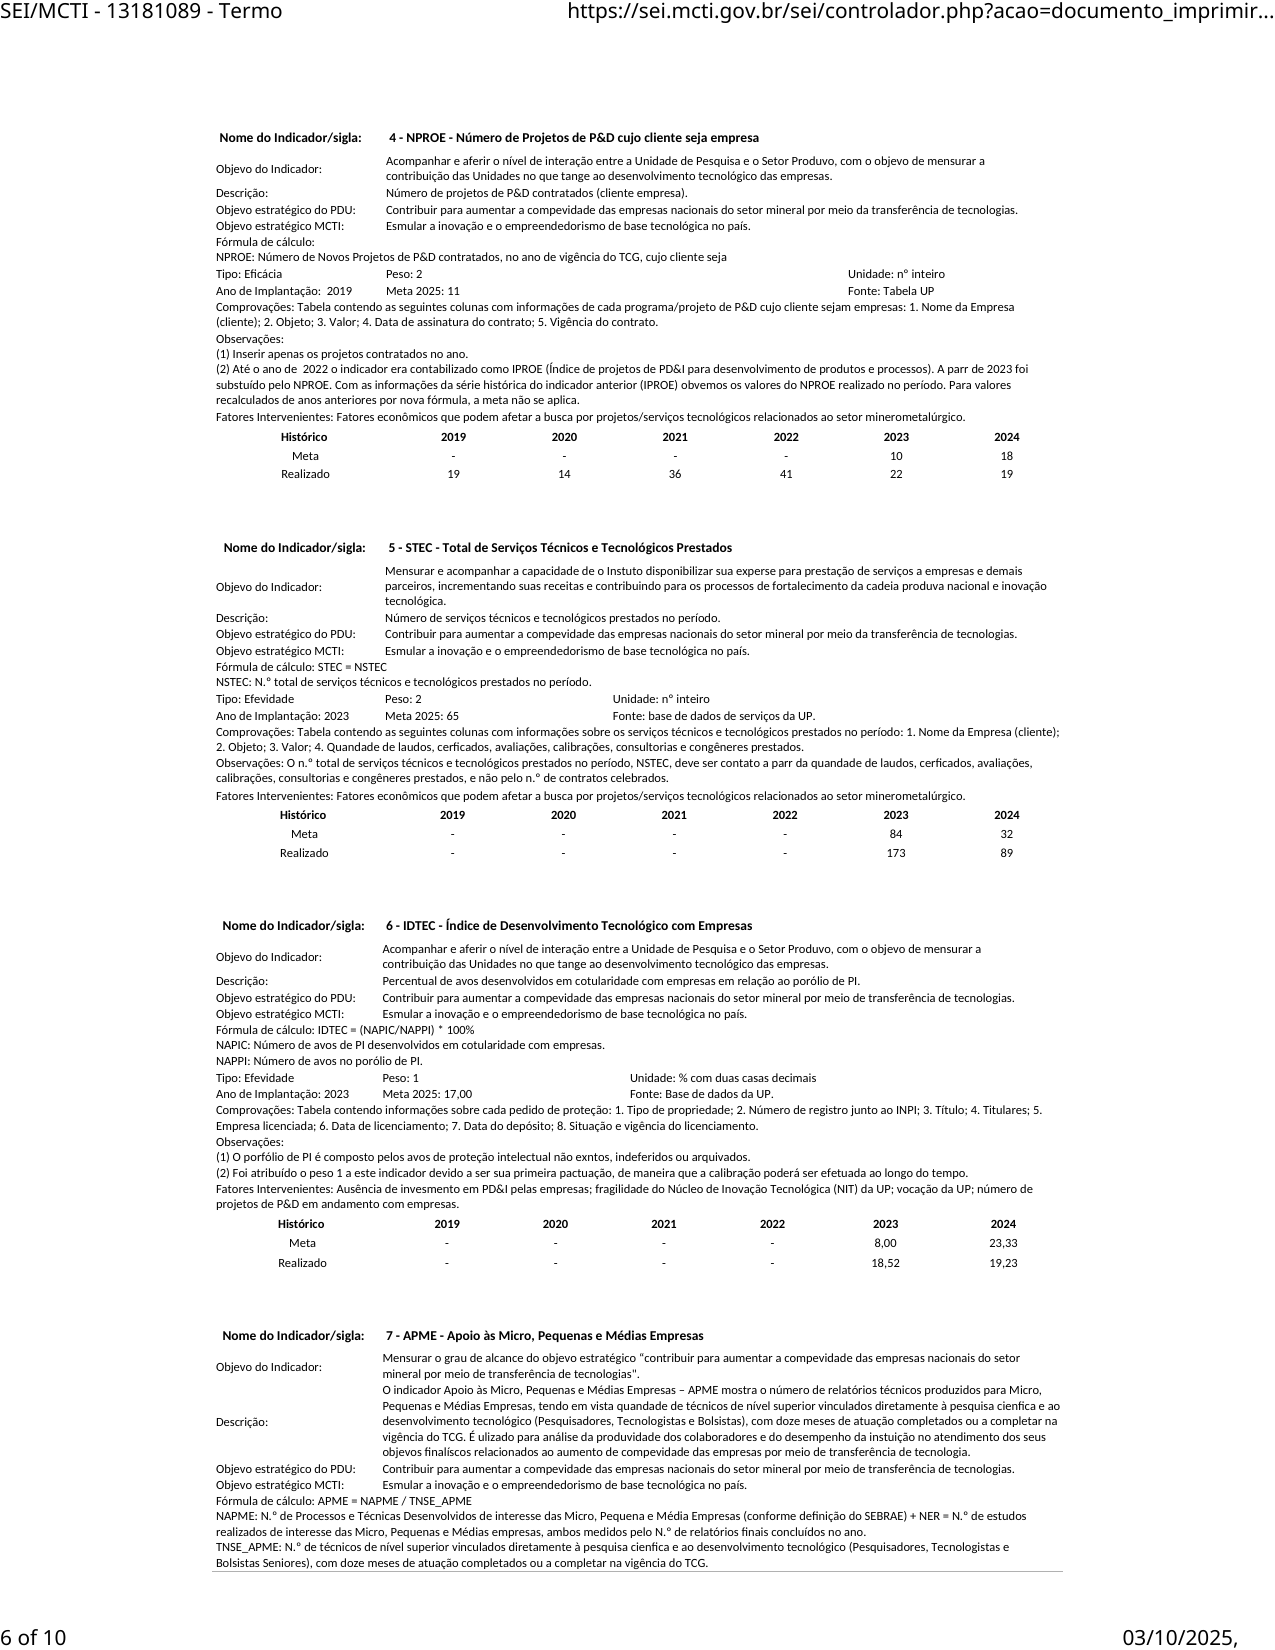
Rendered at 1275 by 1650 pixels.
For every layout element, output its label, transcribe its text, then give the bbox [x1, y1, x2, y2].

table_cell Comprovações: Tabela contendo informações sobre cada pedido de proteção: 1. Tipo de propriedade; 2. Número de registro junto ao INPI; 3. Título; 4. Titulares; 5. Empresa licenciada; 6. Data de licenciamento; 7. Data do depósito; 8. Situação e vigência do licenciamento. [212, 1102, 1062, 1134]
table_header Nome do Indicador/sigla: [212, 1319, 378, 1350]
table_cell 2021 [619, 805, 729, 823]
table_cell Acompanhar e aferir o nível de interação entre a Unidade de Pesquisa e o Setor Produvo, com o objevo de mensurar a contribuição das Unidades no que tange ao desenvolvimento tecnológico das empresas. [378, 941, 1062, 972]
table_cell 173 [840, 843, 951, 862]
table_header Nome do Indicador/sigla: [212, 910, 378, 941]
table_cell 19 [951, 465, 1062, 483]
table_cell - [397, 843, 508, 862]
table_cell Contribuir para aumentar a compevidade das empresas nacionais do setor mineral por meio da transferência de tecnologias. [381, 626, 1062, 642]
table_cell Tipo: Efevidade [212, 1069, 378, 1086]
table_cell Número de projetos de P&D contratados (cliente empresa). [382, 185, 1062, 201]
table_cell 2022 [731, 427, 841, 446]
table_header 7 - APME - Apoio às Micro, Pequenas e Médias Empresas [378, 1319, 1063, 1350]
table_cell 89 [951, 843, 1062, 862]
table_cell Fonte: base de dados de serviços da UP. [609, 707, 1062, 723]
table_cell Fonte: Tabela UP [841, 282, 1062, 299]
table_cell Meta [212, 1233, 393, 1252]
table_cell - [718, 1252, 827, 1271]
table_cell Meta [212, 824, 397, 842]
table_cell Número de serviços técnicos e tecnológicos prestados no período. [381, 609, 1062, 626]
table_cell Histórico [213, 427, 398, 446]
table_cell Objevo estratégico MCTI: [213, 218, 382, 234]
table_cell Descrição: [212, 1382, 378, 1460]
table_cell - [610, 1233, 718, 1252]
table_cell Comprovações: Tabela contendo as seguintes colunas com informações sobre os serviços técnicos e tecnológicos prestados no período: 1. Nome da Empresa (cliente); 2. Objeto; 3. Valor; 4. Quandade de laudos, cerficados, avaliações, calibrações, consultorias e congêneres prestados. [212, 723, 1062, 755]
table_cell Descrição: [212, 973, 378, 989]
table_cell 2022 [718, 1214, 827, 1233]
table_header [135, 1313, 1092, 1648]
table_cell - [501, 1233, 609, 1252]
table_cell Meta 2025: 65 [381, 707, 609, 723]
table_cell - [718, 1233, 827, 1252]
table_cell Peso: 2 [381, 691, 609, 707]
table_cell Percentual de avos desenvolvidos em cotularidade com empresas em relação ao porólio de PI. [378, 973, 1062, 989]
table_cell Unidade: nº inteiro [841, 266, 1062, 282]
table_cell Tipo: Eficácia [213, 266, 382, 282]
table_cell Fórmula de cálculo: IDTEC = (NAPIC/NAPPI) * 100% NAPIC: Número de avos de PI desenvolvidos em cotularidade com empresas. NAPPI: Número de avos no porólio de PI. [212, 1022, 1062, 1069]
table_cell 8,00 [827, 1233, 944, 1252]
table_cell 36 [620, 465, 731, 483]
table_header 6 of 10 [0, 1313, 135, 1648]
table_cell Realizado [213, 465, 398, 483]
table_cell 19,23 [944, 1252, 1062, 1271]
table_cell - [729, 843, 840, 862]
table_cell Fórmula de cálculo: APME = NAPME / TNSE_APME NAPME: N.º de Processos e Técnicas Desenvolvidos de interesse das Micro, Pequena e Média Empresas (conforme definição do SEBRAE) + NER = N.º de estudos realizados de interesse das Micro, Pequenas e Médias empresas, ambos medidos pelo N.º de relatórios finais concluídos no ano. TNSE_APME: N.º de técnicos de nível superior vinculados diretamente à pesquisa cienfica e ao desenvolvimento tecnológico (Pesquisadores, Tecnologistas e Bolsistas Seniores), com doze meses de atuação completados ou a completar na vigência do TCG. [212, 1493, 1063, 1571]
table_cell Contribuir para aumentar a compevidade das empresas nacionais do setor mineral por meio da transferência de tecnologias. [382, 201, 1062, 217]
table_cell Objevo estratégico do PDU: [212, 1460, 378, 1476]
table_cell Unidade: % com duas casas decimais [626, 1069, 1062, 1086]
table_cell 18,52 [827, 1252, 944, 1271]
table_cell 2023 [827, 1214, 944, 1233]
table_cell Ano de Implantação: 2023 [212, 1086, 378, 1102]
table_cell O indicador Apoio às Micro, Pequenas e Médias Empresas – APME mostra o número de relatórios técnicos produzidos para Micro, Pequenas e Médias Empresas, tendo em vista quandade de técnicos de nível superior vinculados diretamente à pesquisa cienfica e ao desenvolvimento tecnológico (Pesquisadores, Tecnologistas e Bolsistas), com doze meses de atuação completados ou a completar na vigência do TCG. É ulizado para análise da produvidade dos colaboradores e do desempenho da instuição no atendimento dos seus objevos finalíscos relacionados ao aumento de compevidade das empresas por meio de transferência de tecnologia. [378, 1382, 1063, 1460]
table_cell 2023 [841, 427, 951, 446]
table_cell Mensurar e acompanhar a capacidade de o Instuto disponibilizar sua experse para prestação de serviços a empresas e demais parceiros, incrementando suas receitas e contribuindo para os processos de fortalecimento da cadeia produva nacional e inovação tecnológica. [381, 562, 1062, 609]
table_cell - [619, 824, 729, 842]
table_cell Meta [213, 446, 398, 465]
table_cell Fonte: Base de dados da UP. [626, 1086, 1062, 1102]
table_cell Histórico [212, 1214, 393, 1233]
table_cell 2022 [729, 805, 840, 823]
table_cell 22 [841, 465, 951, 483]
table_cell - [393, 1233, 501, 1252]
table_cell 2019 [398, 427, 509, 446]
table_cell - [398, 446, 509, 465]
table_cell Objevo estratégico MCTI: [212, 1005, 378, 1022]
table_cell Fatores Intervenientes: Ausência de invesmento em PD&I pelas empresas; fragilidade do Núcleo de Inovação Tecnológica (NIT) da UP; vocação da UP; número de projetos de P&D em andamento com empresas. [212, 1181, 1062, 1213]
table_cell Esmular a inovação e o empreendedorismo de base tecnológica no país. [382, 218, 1062, 234]
table_cell Descrição: [212, 609, 381, 626]
table_cell Observações: (1) Inserir apenas os projetos contratados no ano. (2) Até o ano de 2022 o indicador era contabilizado como IPROE (Índice de projetos de PD&I para desenvolvimento de produtos e processos). A parr de 2023 foi substuído pelo NPROE. Com as informações da série histórica do indicador anterior (IPROE) obvemos os valores do NPROE realizado no período. Para valores recalculados de anos anteriores por nova fórmula, a meta não se aplica. [213, 331, 1062, 408]
table_cell 2023 [840, 805, 951, 823]
table_cell Ano de Implantação: 2019 [213, 282, 382, 299]
table_cell Descrição: [213, 185, 382, 201]
table_cell Peso: 2 [382, 266, 841, 282]
table_cell 2024 [951, 427, 1062, 446]
table_cell - [619, 843, 729, 862]
table_cell Observações: O n.º total de serviços técnicos e tecnológicos prestados no período, NSTEC, deve ser contato a parr da quandade de laudos, cerficados, avaliações, calibrações, consultorias e congêneres prestados, e não pelo n.º de contratos celebrados. [212, 755, 1062, 787]
table_cell 2020 [501, 1214, 609, 1233]
table_cell Meta 2025: 17,00 [378, 1086, 626, 1102]
table_cell Objevo estratégico do PDU: [212, 989, 378, 1005]
table_cell - [610, 1252, 718, 1271]
table_cell Ano de Implantação: 2023 [212, 707, 381, 723]
table_cell Objevo estratégico MCTI: [212, 642, 381, 658]
table_cell [212, 1572, 1063, 1647]
table_cell 2021 [610, 1214, 718, 1233]
table_cell - [501, 1252, 609, 1271]
table_cell Esmular a inovação e o empreendedorismo de base tecnológica no país. [378, 1005, 1062, 1022]
table_header Nome do Indicador/sigla: [212, 531, 381, 562]
table_cell Acompanhar e aferir o nível de interação entre a Unidade de Pesquisa e o Setor Produvo, com o objevo de mensurar a contribuição das Unidades no que tange ao desenvolvimento tecnológico das empresas. [382, 153, 1062, 184]
table_cell 10 [841, 446, 951, 465]
table_cell Unidade: nº inteiro [609, 691, 1062, 707]
table_cell Histórico [212, 805, 397, 823]
table_header https://sei.mcti.gov.br/sei/controlador.php?acao=documento_imprimir... [469, 0, 1275, 29]
table_header 6 - IDTEC - Índice de Desenvolvimento Tecnológico com Empresas [378, 910, 1062, 941]
table_cell Objevo do Indicador: [213, 153, 382, 184]
table_cell Fórmula de cálculo: STEC = NSTEC NSTEC: N.º total de serviços técnicos e tecnológicos prestados no período. [212, 659, 1062, 691]
table_cell - [508, 843, 619, 862]
table_cell Fatores Intervenientes: Fatores econômicos que podem afetar a busca por projetos/serviços tecnológicos relacionados ao setor minerometalúrgico. [212, 787, 1062, 804]
table_cell 19 [398, 465, 509, 483]
table_cell - [509, 446, 619, 465]
table_cell 41 [731, 465, 841, 483]
table_cell 2019 [393, 1214, 501, 1233]
table_cell Fatores Intervenientes: Fatores econômicos que podem afetar a busca por projetos/serviços tecnológicos relacionados ao setor minerometalúrgico. [213, 409, 1062, 427]
table_cell - [393, 1252, 501, 1271]
table_cell - [397, 824, 508, 842]
table_cell Mensurar o grau de alcance do objevo estratégico “contribuir para aumentar a compevidade das empresas nacionais do setor mineral por meio de transferência de tecnologias". [378, 1350, 1063, 1382]
table_cell Objevo estratégico do PDU: [213, 201, 382, 217]
table_cell Meta 2025: 11 [382, 282, 841, 299]
table_cell 2019 [397, 805, 508, 823]
table_cell Objevo estratégico MCTI: [212, 1476, 378, 1493]
table_cell Realizado [212, 1252, 393, 1271]
table_cell Objevo estratégico do PDU: [212, 626, 381, 642]
table_cell Realizado [212, 843, 397, 862]
table_header 03/10/2025, 16:08 [1092, 1313, 1275, 1648]
table_cell 23,33 [944, 1233, 1062, 1252]
table_cell - [729, 824, 840, 842]
table_cell 84 [840, 824, 951, 842]
table_cell 18 [951, 446, 1062, 465]
table_cell - [508, 824, 619, 842]
table_cell 14 [509, 465, 619, 483]
table_header SEI/MCTI - 13181089 - Termo [0, 0, 469, 29]
table_cell Objevo do Indicador: [212, 562, 381, 609]
table_header 5 - STEC - Total de Serviços Técnicos e Tecnológicos Prestados [381, 531, 1062, 562]
table_cell Esmular a inovação e o empreendedorismo de base tecnológica no país. [378, 1476, 1063, 1493]
table_cell Objevo do Indicador: [212, 1350, 378, 1382]
table_cell Contribuir para aumentar a compevidade das empresas nacionais do setor mineral por meio de transferência de tecnologias. [378, 1460, 1063, 1476]
table_cell Tipo: Efevidade [212, 691, 381, 707]
table_cell 2024 [951, 805, 1062, 823]
table_header 4 - NPROE - Número de Projetos de P&D cujo cliente seja empresa [382, 122, 1062, 153]
table_cell 2020 [508, 805, 619, 823]
table_cell Observações: (1) O porfólio de PI é composto pelos avos de proteção intelectual não exntos, indeferidos ou arquivados. (2) Foi atribuído o peso 1 a este indicador devido a ser sua primeira pactuação, de maneira que a calibração poderá ser efetuada ao longo do tempo. [212, 1134, 1062, 1181]
table_header Nome do Indicador/sigla: [213, 122, 382, 153]
table_cell Fórmula de cálculo: NPROE: Número de Novos Projetos de P&D contratados, no ano de vigência do TCG, cujo cliente seja empresa. [213, 234, 1062, 266]
table_cell Esmular a inovação e o empreendedorismo de base tecnológica no país. [381, 642, 1062, 658]
table_cell Objevo do Indicador: [212, 941, 378, 972]
table_cell 2024 [944, 1214, 1062, 1233]
table_cell 2020 [509, 427, 619, 446]
table_cell Peso: 1 [378, 1069, 626, 1086]
table_cell Comprovações: Tabela contendo as seguintes colunas com informações de cada programa/projeto de P&D cujo cliente sejam empresas: 1. Nome da Empresa (cliente); 2. Objeto; 3. Valor; 4. Data de assinatura do contrato; 5. Vigência do contrato. [213, 299, 1062, 331]
table_cell - [731, 446, 841, 465]
table_cell 2021 [620, 427, 731, 446]
table_cell Contribuir para aumentar a compevidade das empresas nacionais do setor mineral por meio de transferência de tecnologias. [378, 989, 1062, 1005]
table_cell 32 [951, 824, 1062, 842]
table_cell - [620, 446, 731, 465]
